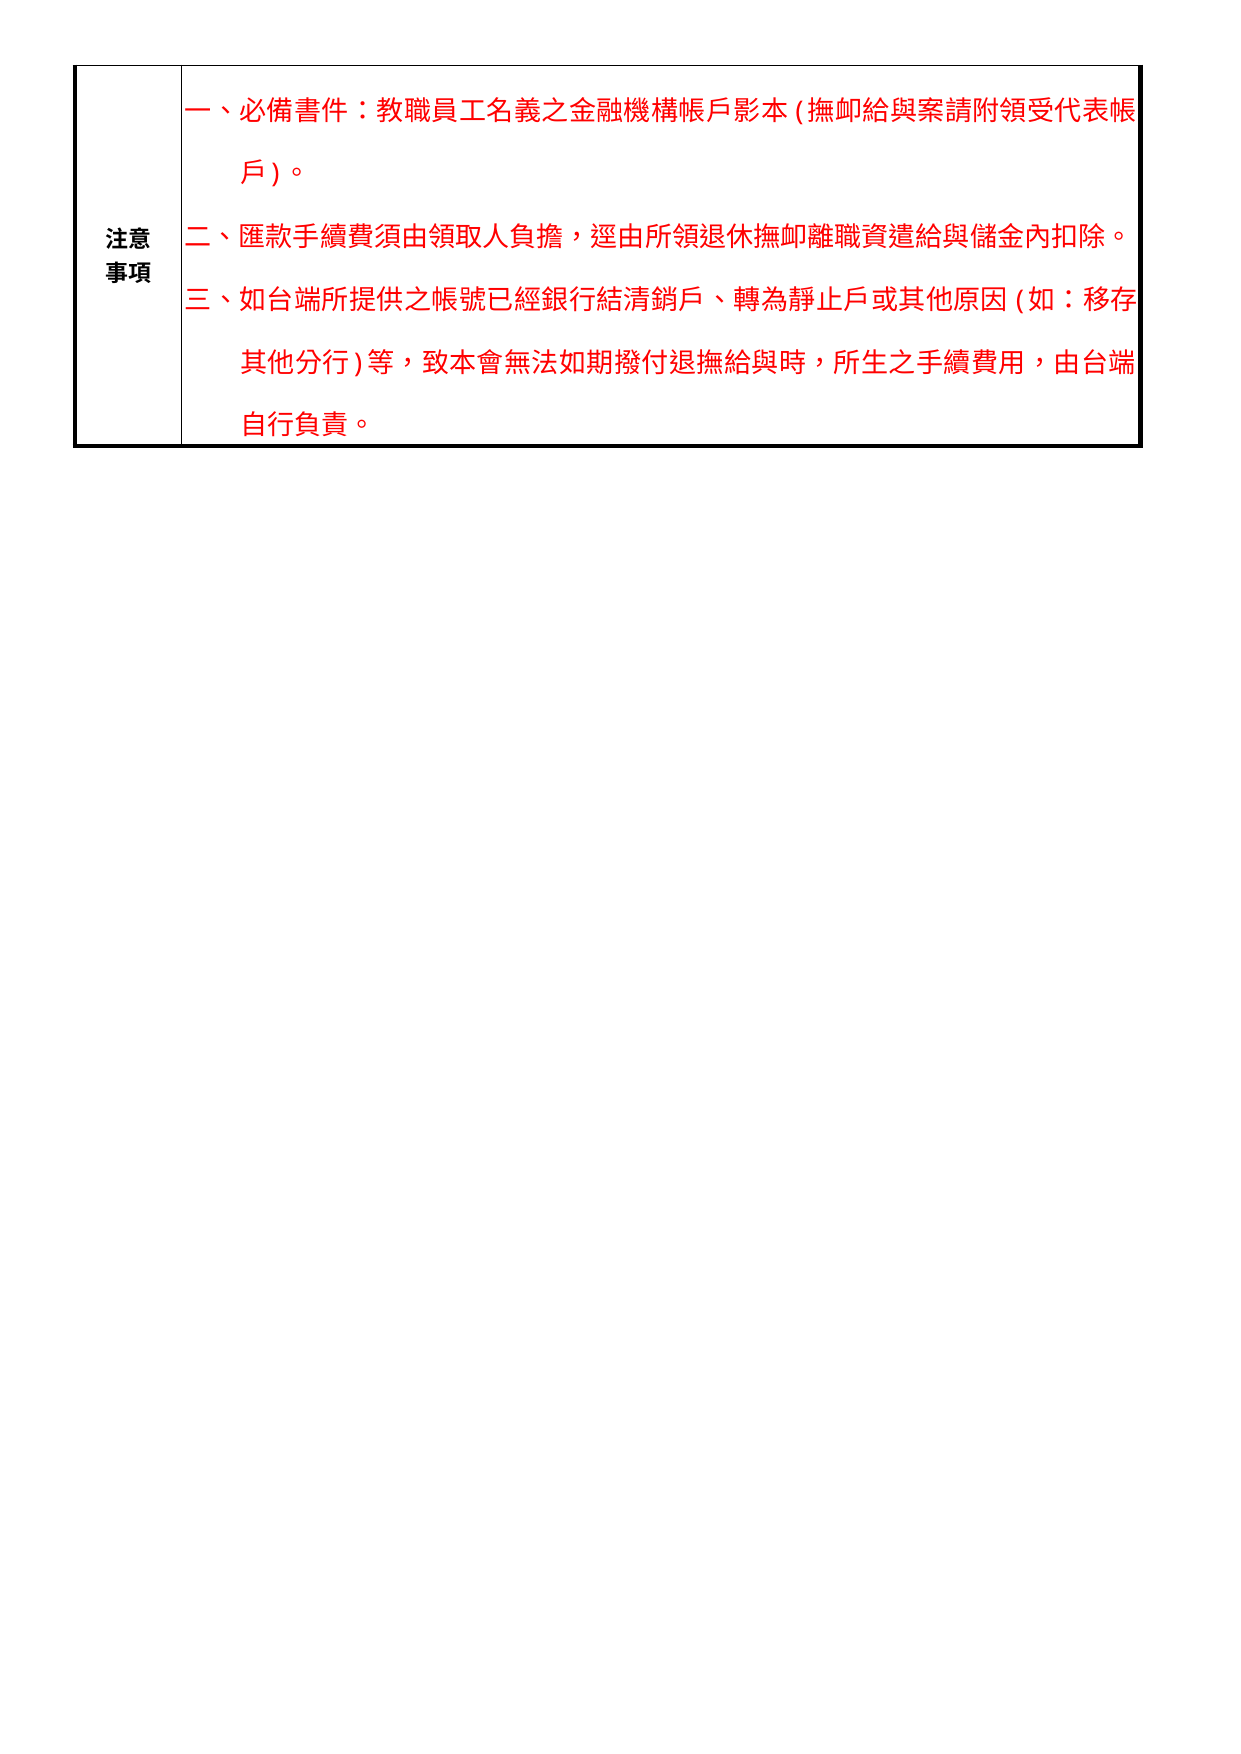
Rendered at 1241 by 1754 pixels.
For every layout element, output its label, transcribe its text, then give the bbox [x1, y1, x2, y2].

table_cell 一、必備書件：教職員工名義之金融機構帳戶影本(撫卹給與案請附領受代表帳戶)。 二、匯款手續費須由領取人負擔，逕由所領退休撫卹離職資遣給與儲金內扣除。 三、如台端所提供之帳號已經銀行結清銷戶、轉為靜止戶或其他原因(如：移存其他分行)等，致本會無法如期撥付退撫給與時，所生之手續費用，由台端自行負責。 [182, 66, 1138, 444]
table_cell 注意 事項 [77, 66, 181, 444]
